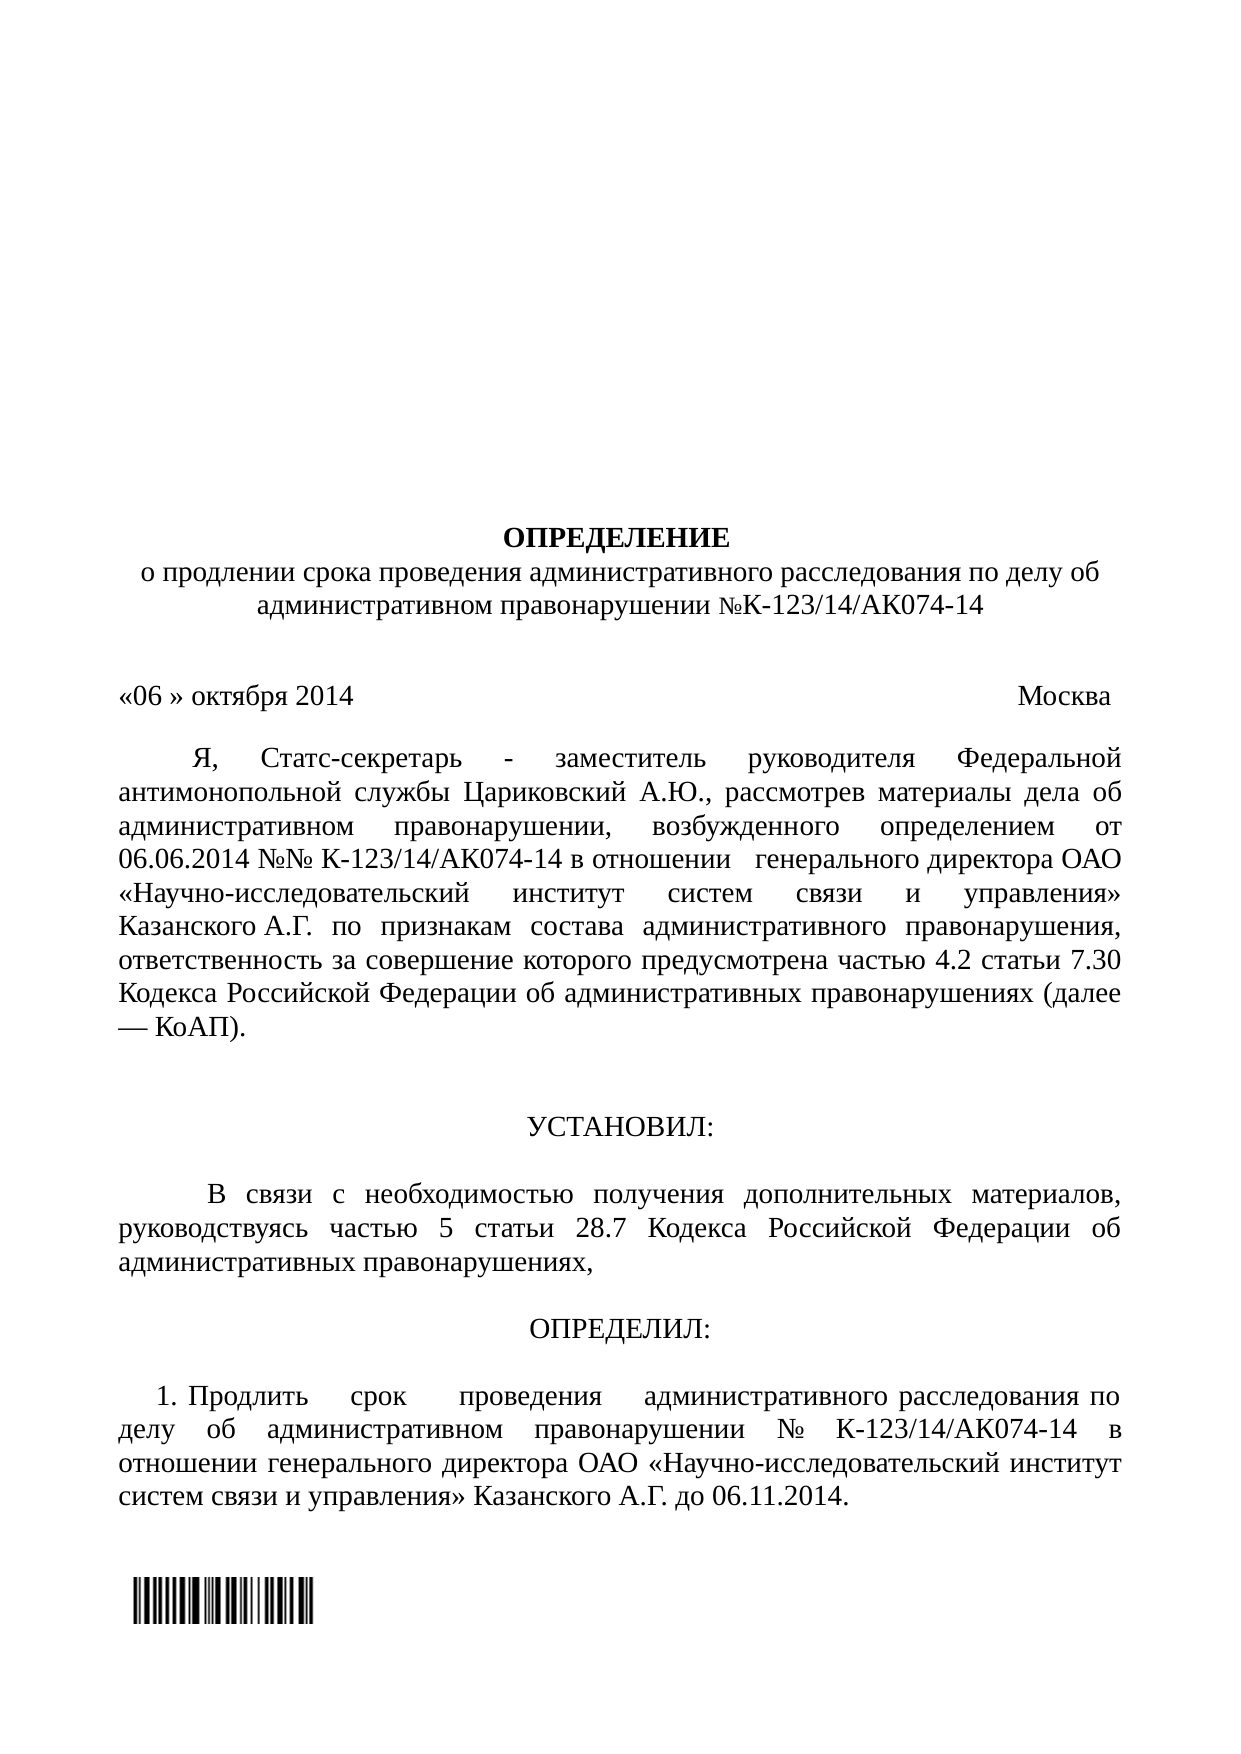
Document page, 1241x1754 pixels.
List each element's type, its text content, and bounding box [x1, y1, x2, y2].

text В связи с необходимостью получения дополнительных материалов, руководствуясь частью 5 статьи 28.7 Кодекса Российской Федерации об административных правонарушениях, [118, 1177, 1122, 1277]
text о продлении срока проведения административного расследования по делу об административном правонарушении №К-123/14/АК074-14 [118, 554, 1122, 621]
text Я, Статс-секретарь - заместитель руководителя Федеральной антимонопольной службы Цариковский А.Ю., рассмотрев материалы дела об административном правонарушении, возбужденного определением от 06.06.2014 №№ К-123/14/АК074-14 в отношении генерального директора ОАО «Научно-исследовательский институт систем связи и управления» Казанского А.Г. по признакам состава административного правонарушения, ответственность за совершение которого предусмотрена частью 4.2 статьи 7.30 Кодекса Российской Федерации об административных правонарушениях (далее — КоАП). [118, 741, 1122, 1042]
text «06 » октября 2014 Москва [118, 678, 1122, 712]
text ОПРЕДЕЛИЛ: [118, 1311, 1122, 1344]
text 1. Продлить срок проведения административного расследования по делу об административном правонарушении № К-123/14/АК074-14 в отношении генерального директора ОАО «Научно-исследовательский институт систем связи и управления» Казанского А.Г. до 06.11.2014. [118, 1378, 1122, 1512]
picture [118, 1577, 331, 1624]
text УСТАНОВИЛ: [118, 1109, 1122, 1143]
subtitle ОПРЕДЕЛЕНИЕ [118, 520, 1122, 554]
